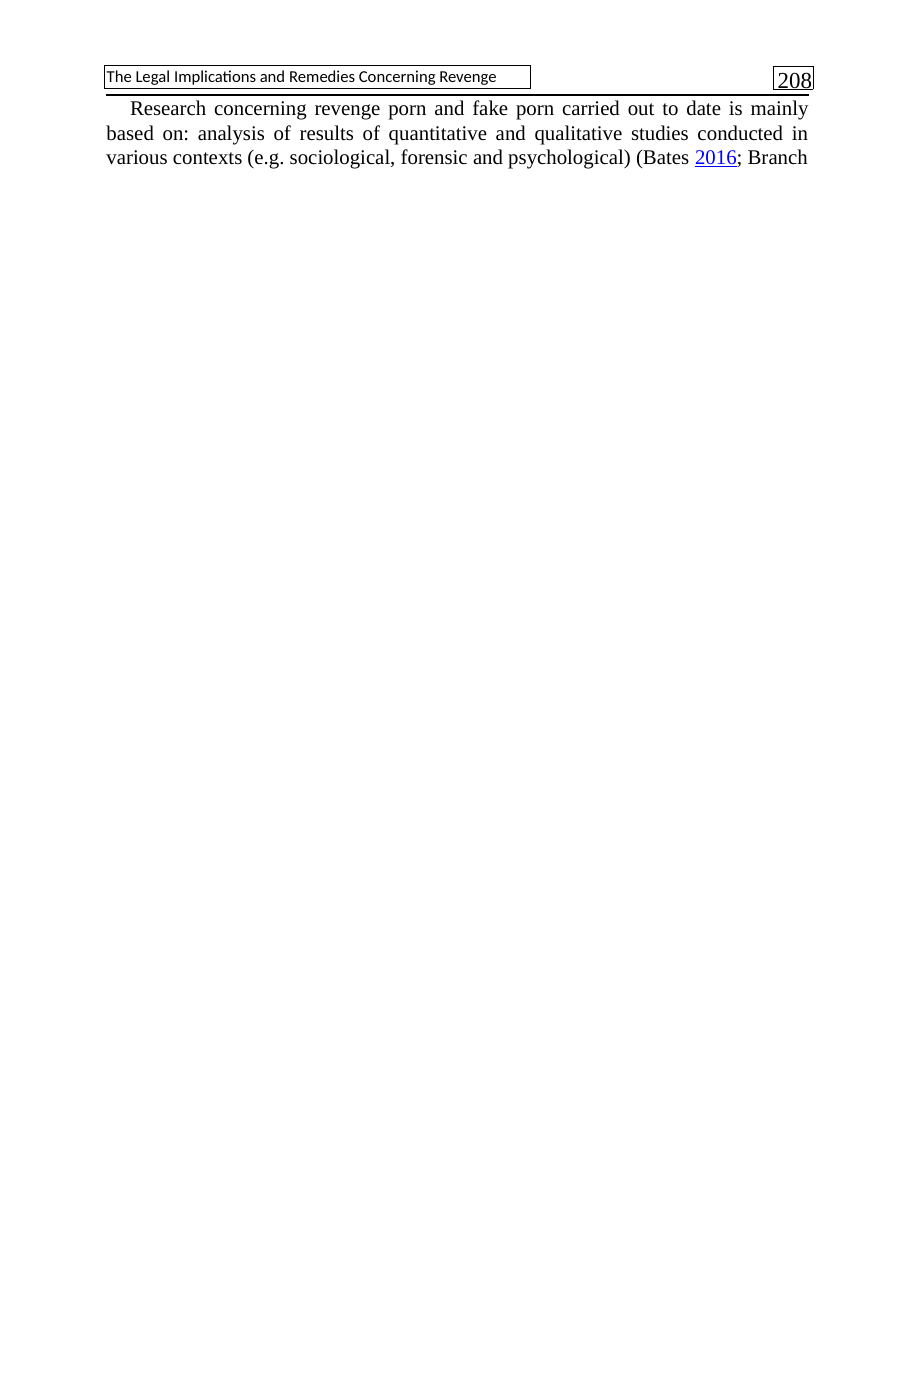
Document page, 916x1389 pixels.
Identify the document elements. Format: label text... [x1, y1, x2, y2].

text Research concerning revenge porn and fake porn carried out to date is mainly based on: analysis of results of quantitative and qualitative studies conducted in various contexts (e.g. sociological, forensic and psychological) (Bates 2016; Branch [106, 96, 810, 169]
